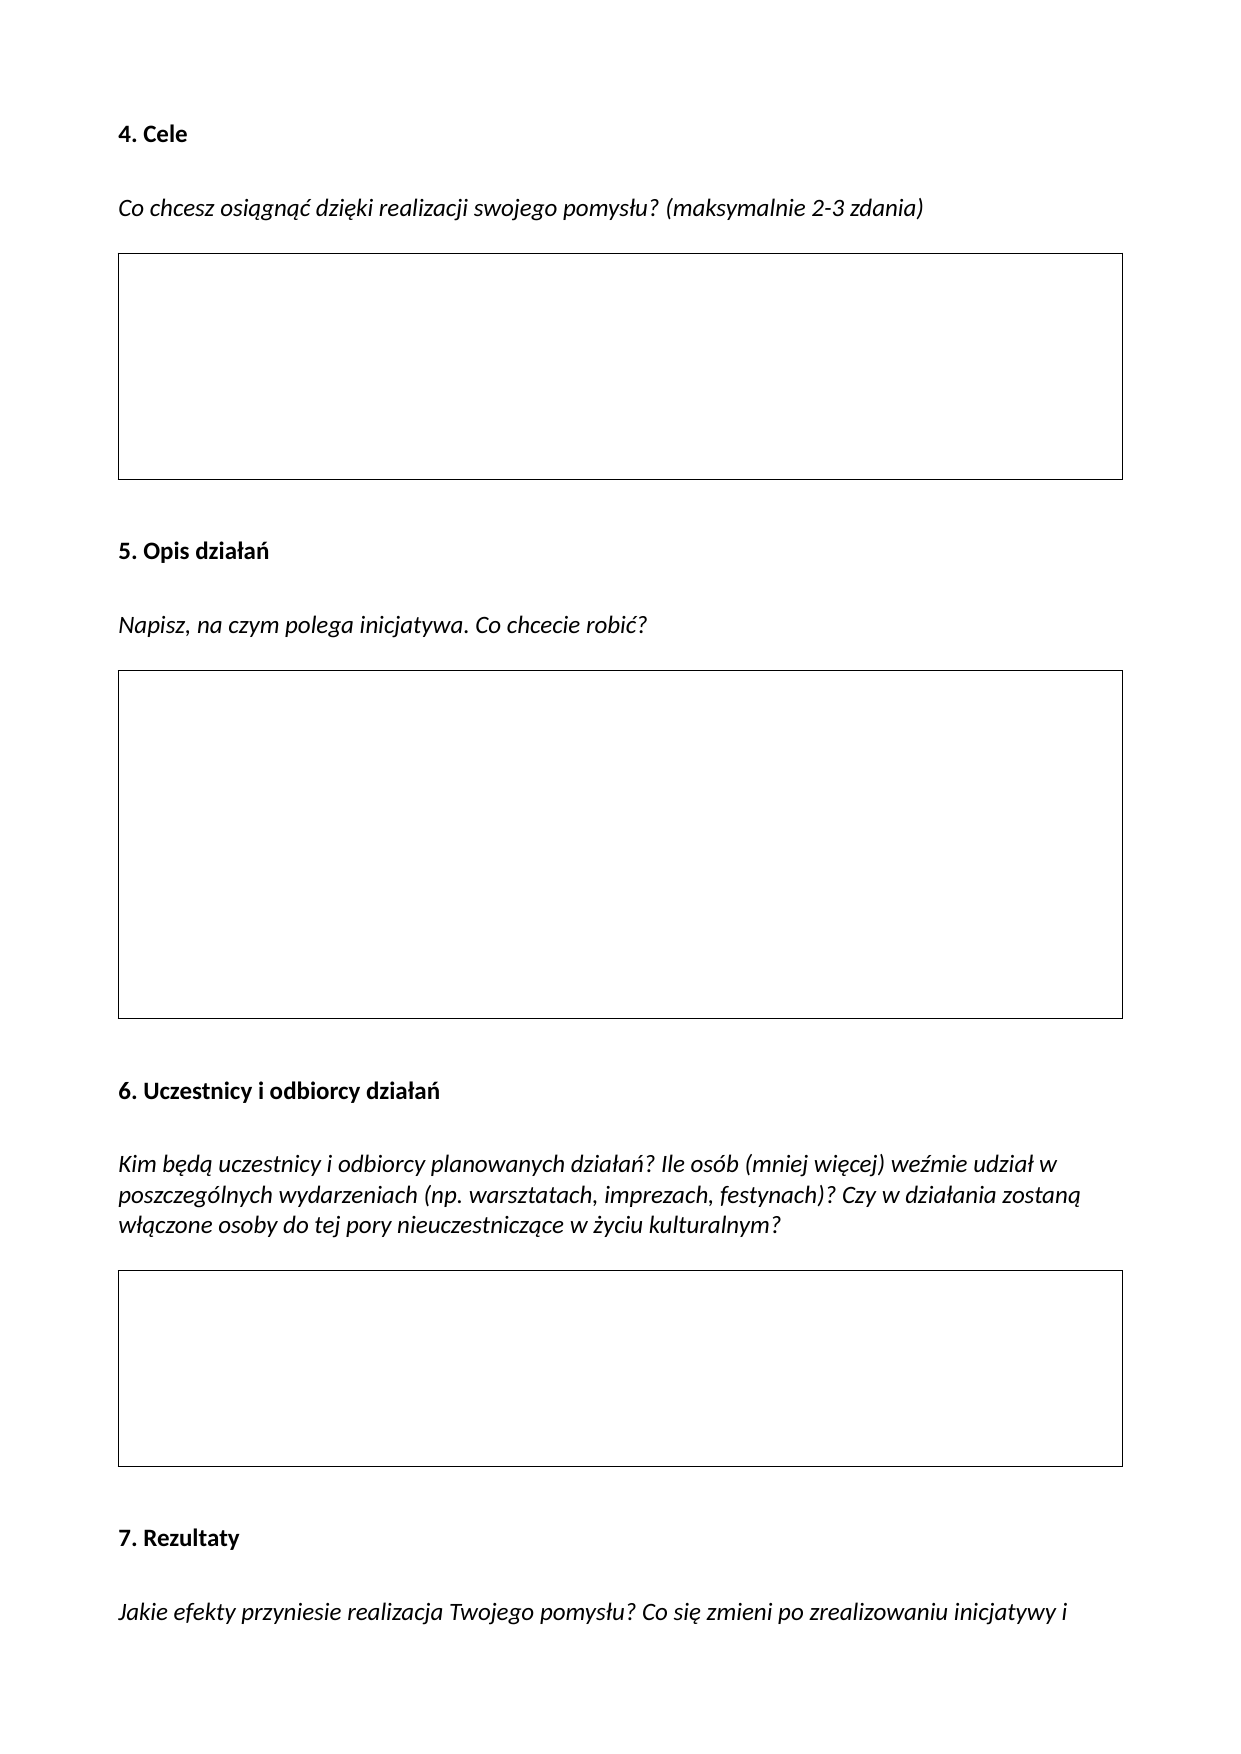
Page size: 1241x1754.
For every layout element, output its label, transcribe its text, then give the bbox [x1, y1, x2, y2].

subtitle 5. Opis działań [118, 535, 1122, 566]
subtitle 4. Cele [118, 118, 1122, 149]
subtitle 6. Uczestnicy i odbiorcy działań [118, 1075, 1122, 1105]
text Napisz, na czym polega inicjatywa. Co chcecie robić? [118, 609, 1122, 639]
table_header [119, 254, 1122, 479]
table_header [119, 671, 1122, 1018]
subtitle 7. Rezultaty [118, 1523, 1122, 1553]
text Jakie efekty przyniesie realizacja Twojego pomysłu? Co się zmieni po zrealizowaniu inicjatywy i [118, 1596, 1122, 1627]
text Co chcesz osiągnąć dzięki realizacji swojego pomysłu? (maksymalnie 2-3 zdania) [118, 192, 1122, 222]
table_header [119, 1271, 1122, 1466]
text Kim będą uczestnicy i odbiorcy planowanych działań? Ile osób (mniej więcej) weźmie udział w poszczególnych wydarzeniach (np. warsztatach, imprezach, festynach)? Czy w działania zostaną włączone osoby do tej pory nieuczestniczące w życiu kulturalnym? [118, 1148, 1122, 1240]
